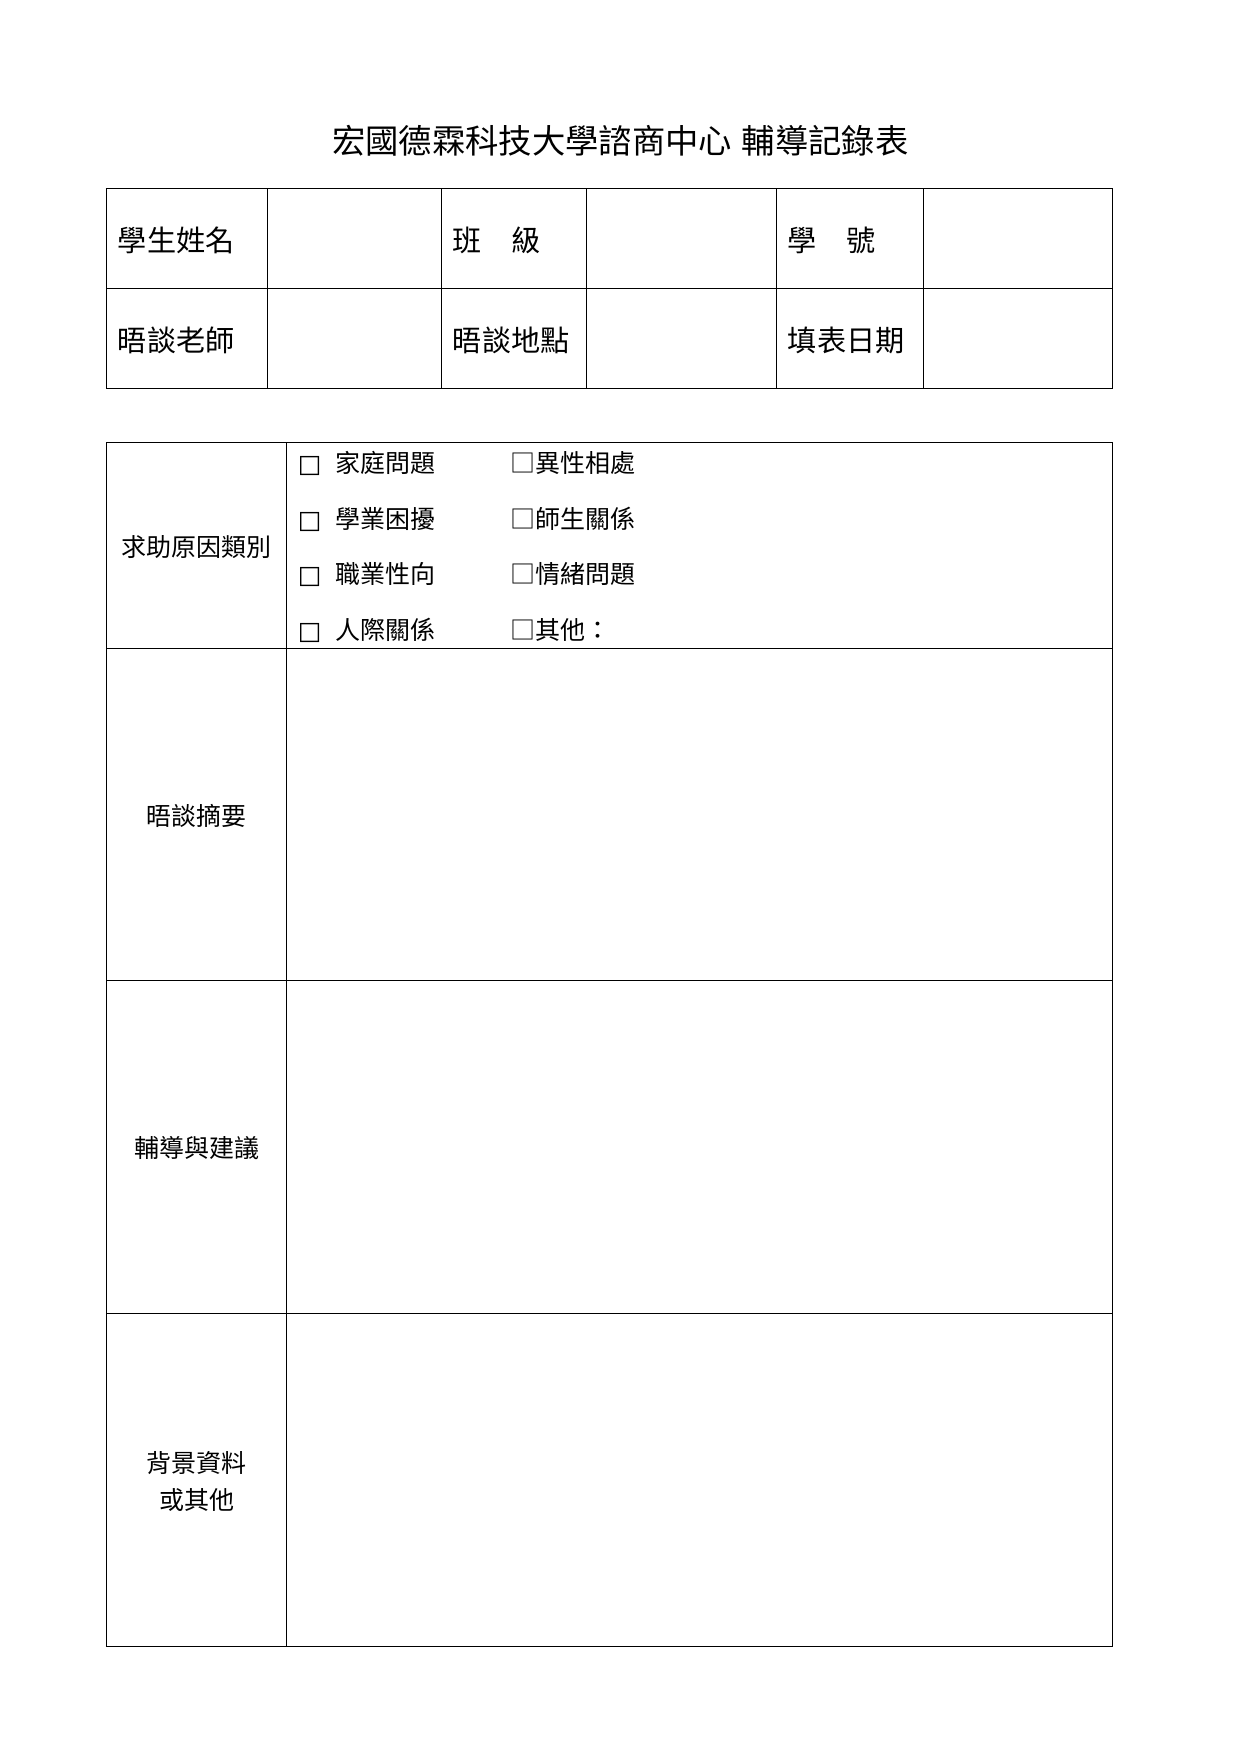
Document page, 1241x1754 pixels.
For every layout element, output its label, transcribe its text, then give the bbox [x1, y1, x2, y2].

table_cell 輔導與建議 [107, 981, 286, 1313]
table_header [924, 189, 1112, 288]
table_header 學 號 [777, 189, 923, 288]
table_header 學生姓名 [107, 189, 267, 288]
table_header 班 級 [442, 189, 586, 288]
text 宏國德霖科技大學諮商中心 輔導記錄表 [118, 101, 1122, 176]
table_cell [106, 389, 1112, 442]
table_cell 背景資料 或其他 [107, 1314, 286, 1646]
table_header [587, 189, 776, 288]
table_cell [287, 981, 1112, 1313]
table_header [268, 189, 441, 288]
table_cell 晤談地點 [442, 289, 586, 388]
table_cell 家庭問題 □異性相處 學業困擾 □師生關係 職業性向 □情緒問題 人際關係 □其他： [287, 443, 1112, 647]
table_cell 晤談摘要 [107, 649, 286, 980]
table_cell 填表日期 [777, 289, 923, 388]
table_cell [587, 289, 776, 388]
table_cell 晤談老師 [107, 289, 267, 388]
table_cell 求助原因類別 [107, 443, 286, 647]
table_cell [287, 649, 1112, 980]
table_cell [268, 289, 441, 388]
table_cell [287, 1314, 1112, 1646]
table_cell [924, 289, 1112, 388]
